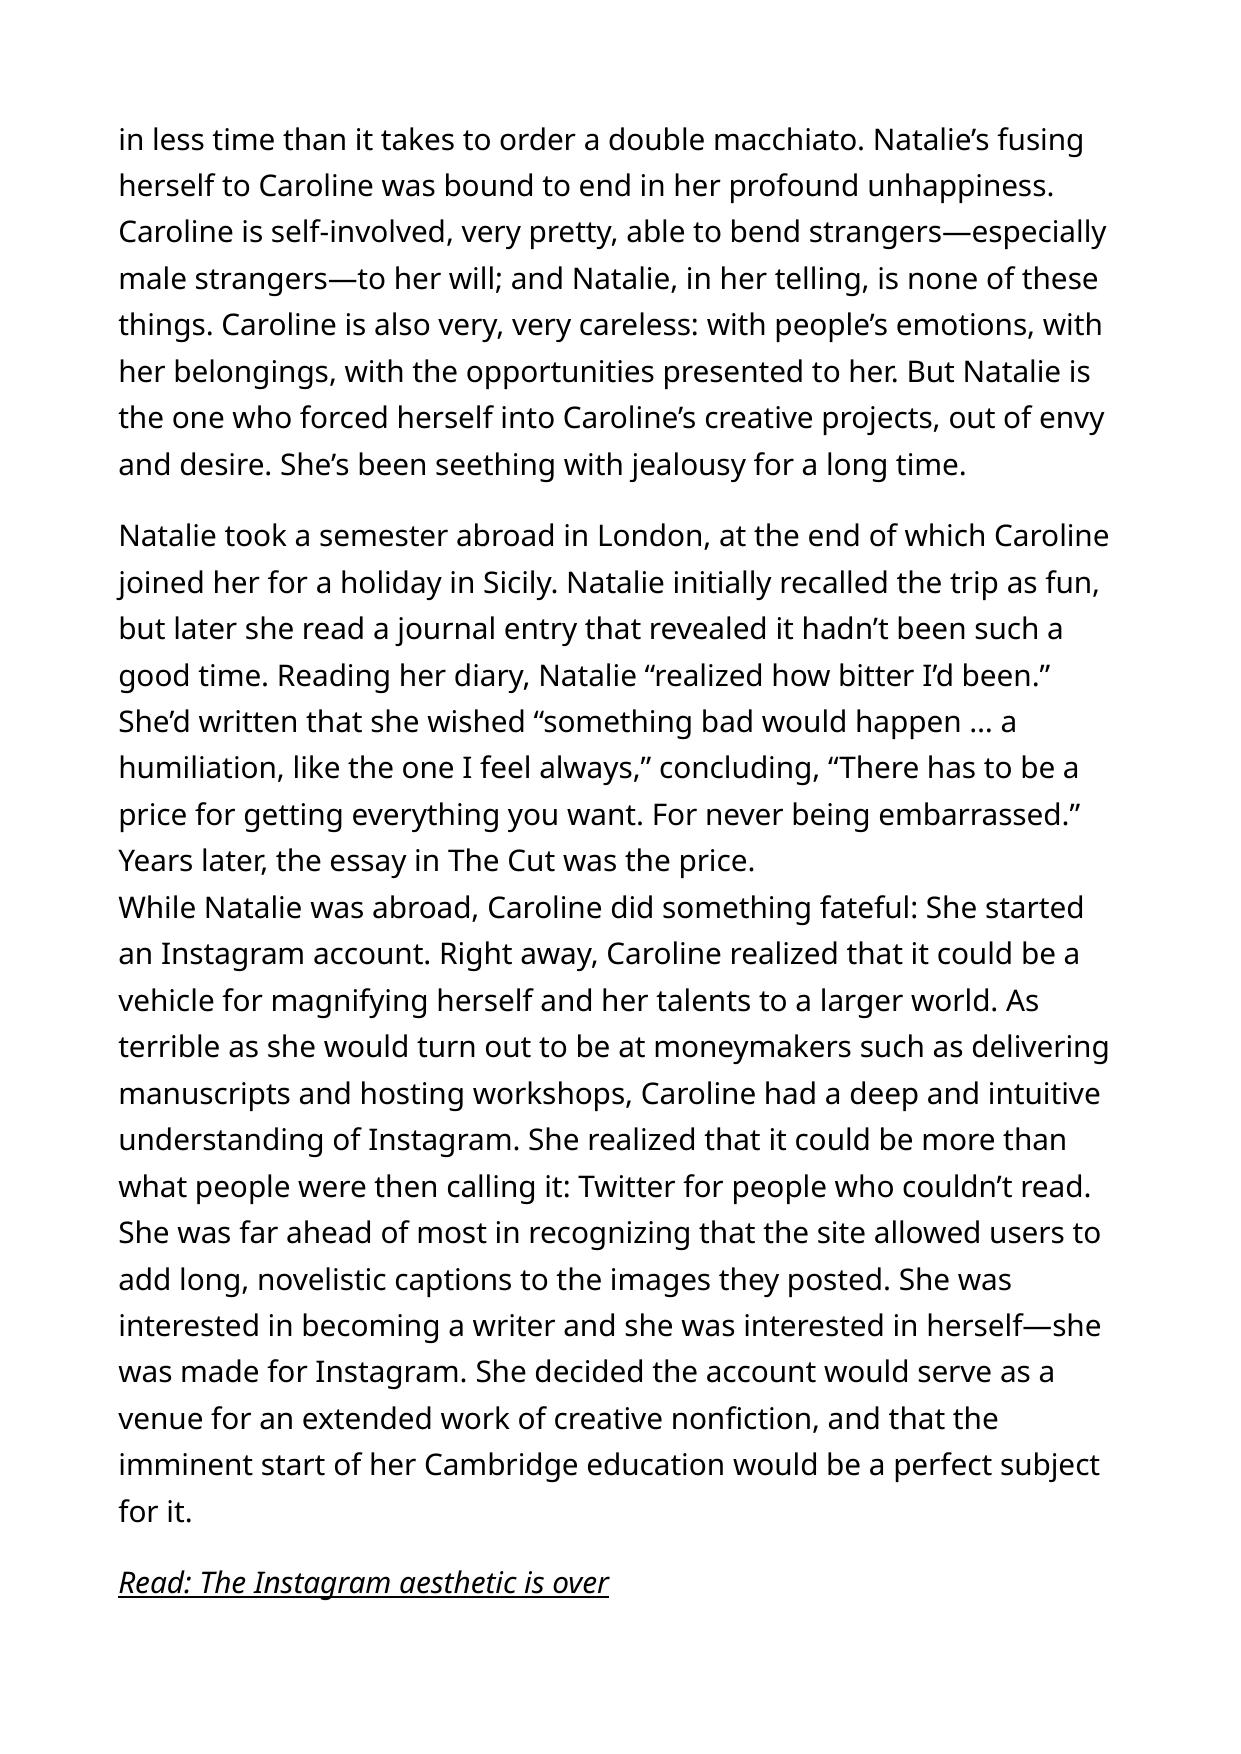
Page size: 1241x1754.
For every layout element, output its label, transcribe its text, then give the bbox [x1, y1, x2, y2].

text While Natalie was abroad, Caroline did something fateful: She started an Instagram account. Right away, Caroline realized that it could be a vehicle for magnifying herself and her talents to a larger world. As terrible as she would turn out to be at moneymakers such as delivering manuscripts and hosting workshops, Caroline had a deep and intuitive understanding of Instagram. She realized that it could be more than what people were then calling it: Twitter for people who couldn’t read. She was far ahead of most in recognizing that the site allowed users to add long, novelistic captions to the images they posted. She was interested in becoming a writer and she was interested in herself—she was made for Instagram. She decided the account would serve as a venue for an extended work of creative nonfiction, and that the imminent start of her Cambridge education would be a perfect subject for it. [118, 886, 1122, 1531]
text Read: The Instagram aesthetic is over [118, 1562, 1122, 1602]
text Natalie took a semester abroad in London, at the end of which Caroline joined her for a holiday in Sicily. Natalie initially recalled the trip as fun, but later she read a journal entry that revealed it hadn’t been such a good time. Reading her diary, Natalie “realized how bitter I’d been.” She’d written that she wished “something bad would happen … a humiliation, like the one I feel always,” concluding, “There has to be a price for getting everything you want. For never being embarrassed.” Years later, the essay in The Cut was the price. [118, 515, 1122, 880]
text in less time than it takes to order a double macchiato. Natalie’s fusing herself to Caroline was bound to end in her profound unhappiness. Caroline is self-involved, very pretty, able to bend strangers—especially male strangers—to her will; and Natalie, in her telling, is none of these things. Caroline is also very, very careless: with people’s emotions, with her belongings, with the opportunities presented to her. But Natalie is the one who forced herself into Caroline’s creative projects, out of envy and desire. She’s been seething with jealousy for a long time. [118, 118, 1122, 484]
